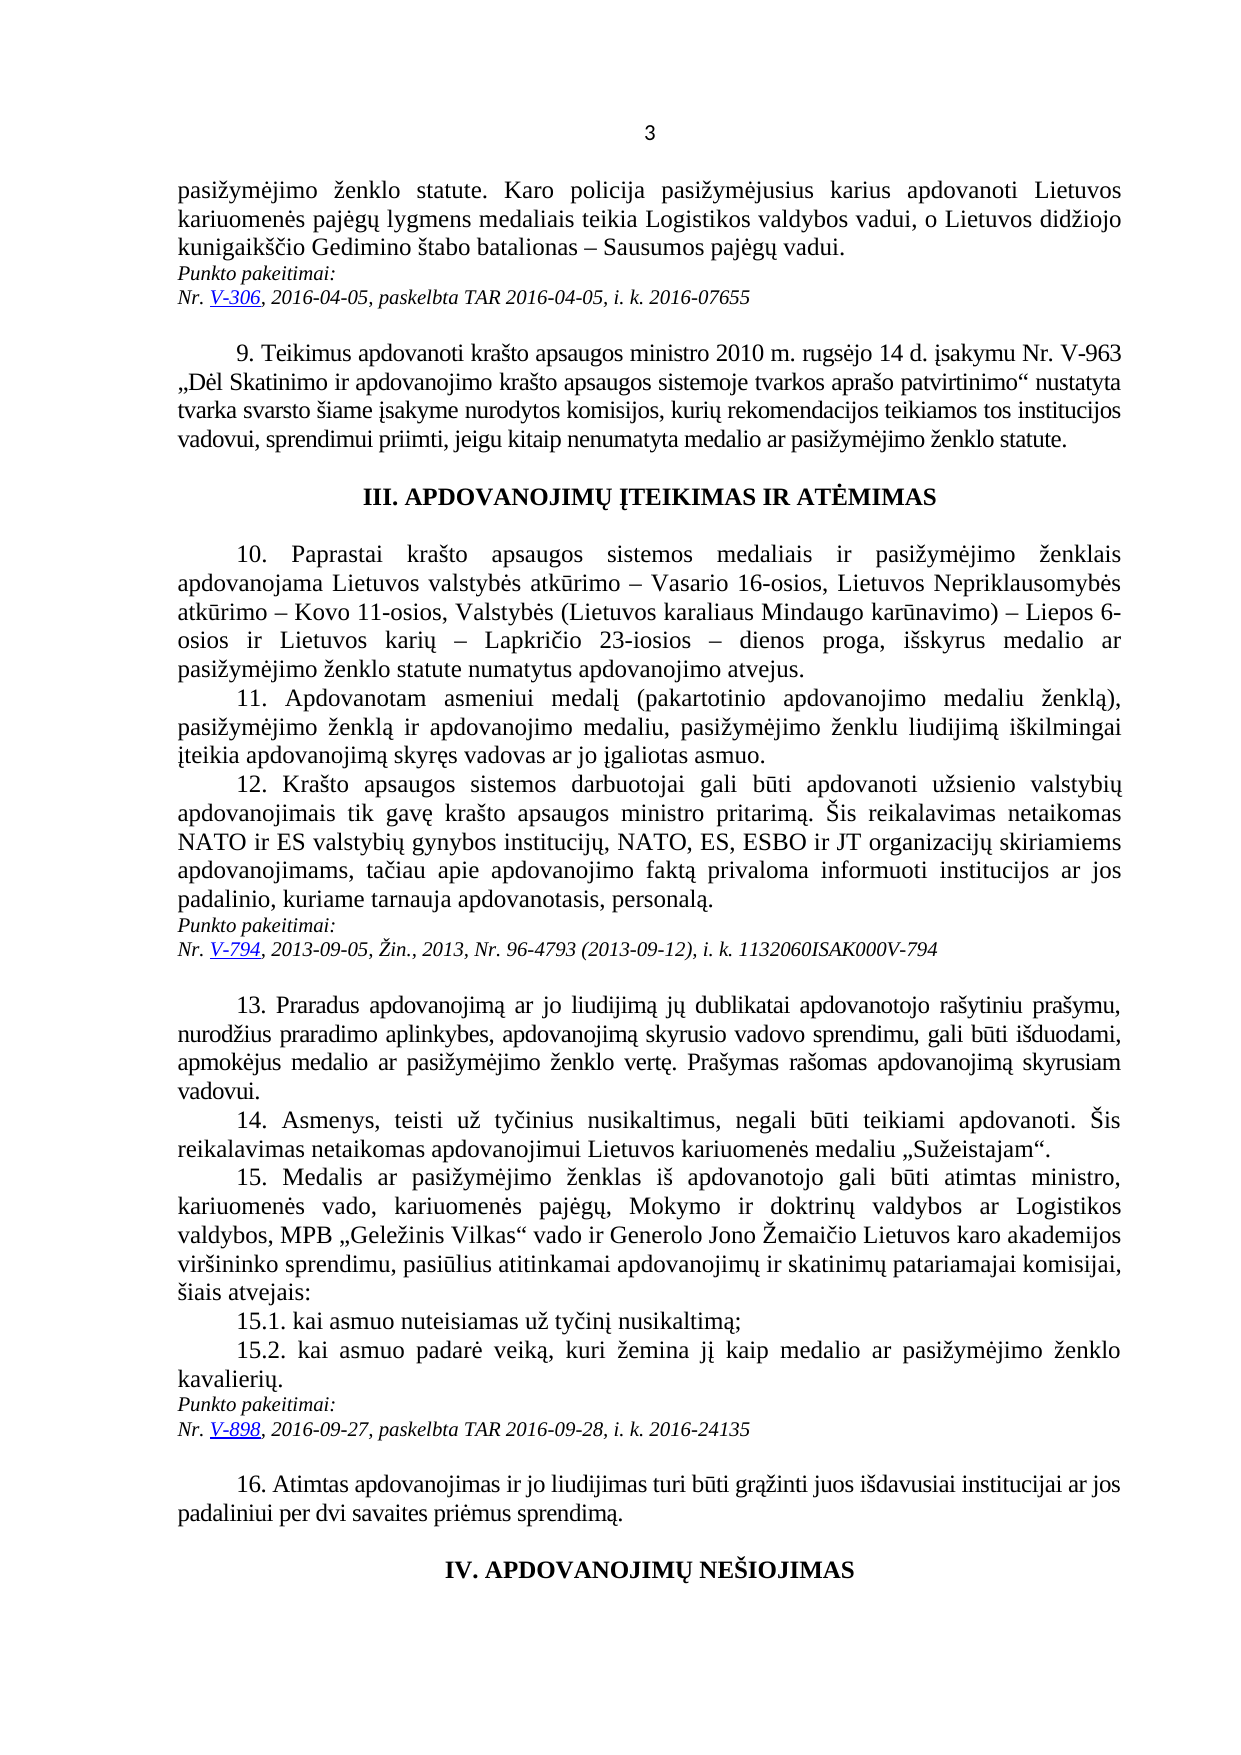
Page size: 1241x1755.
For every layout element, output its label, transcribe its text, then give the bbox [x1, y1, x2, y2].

text 15. Medalis ar pasižymėjimo ženklas iš apdovanotojo gali būti atimtas ministro, kariuomenės vado, kariuomenės pajėgų, Mokymo ir doktrinų valdybos ar Logistikos valdybos, MPB „Geležinis Vilkas“ vado ir Generolo Jono Žemaičio Lietuvos karo akademijos viršininko sprendimu, pasiūlius atitinkamai apdovanojimų ir skatinimų patariamajai komisijai, šiais atvejais: [177, 1162, 1122, 1306]
text Punkto pakeitimai: [177, 261, 1122, 285]
text 13. Praradus apdovanojimą ar jo liudijimą jų dublikatai apdovanotojo rašytiniu prašymu, nurodžius praradimo aplinkybes, apdovanojimą skyrusio vadovo sprendimu, gali būti išduodami, apmokėjus medalio ar pasižymėjimo ženklo vertę. Prašymas rašomas apdovanojimą skyrusiam vadovui. [177, 990, 1122, 1105]
text Punkto pakeitimai: [177, 913, 1122, 937]
text Nr. V-898, 2016-09-27, paskelbta TAR 2016-09-28, i. k. 2016-24135 [177, 1416, 1122, 1441]
text IV. APDOVANOJIMŲ NEŠIOJIMAS [177, 1556, 1122, 1584]
text Nr. V-794, 2013-09-05, Žin., 2013, Nr. 96-4793 (2013-09-12), i. k. 1132060ISAK000V-794 [177, 937, 1122, 961]
text Nr. V-306, 2016-04-05, paskelbta TAR 2016-04-05, i. k. 2016-07655 [177, 285, 1122, 309]
text 9. Teikimus apdovanoti krašto apsaugos ministro 2010 m. rugsėjo 14 d. įsakymu Nr. V-963 „Dėl Skatinimo ir apdovanojimo krašto apsaugos sistemoje tvarkos aprašo patvirtinimo“ nustatyta tvarka svarsto šiame įsakyme nurodytos komisijos, kurių rekomendacijos teikiamos tos institucijos vadovui, sprendimui priimti, jeigu kitaip nenumatyta medalio ar pasižymėjimo ženklo statute. [177, 338, 1122, 453]
text 14. Asmenys, teisti už tyčinius nusikaltimus, negali būti teikiami apdovanoti. Šis reikalavimas netaikomas apdovanojimui Lietuvos kariuomenės medaliu „Sužeistajam“. [177, 1105, 1122, 1162]
text pasižymėjimo ženklo statute. Karo policija pasižymėjusius karius apdovanoti Lietuvos kariuomenės pajėgų lygmens medaliais teikia Logistikos valdybos vadui, o Lietuvos didžiojo kunigaikščio Gedimino štabo batalionas – Sausumos pajėgų vadui. [177, 175, 1122, 261]
text III. APDOVANOJIMŲ ĮTEIKIMAS IR ATĖMIMAS [177, 482, 1122, 511]
text 12. Krašto apsaugos sistemos darbuotojai gali būti apdovanoti užsienio valstybių apdovanojimais tik gavę krašto apsaugos ministro pritarimą. Šis reikalavimas netaikomas NATO ir ES valstybių gynybos institucijų, NATO, ES, ESBO ir JT organizacijų skiriamiems apdovanojimams, tačiau apie apdovanojimo faktą privaloma informuoti institucijos ar jos padalinio, kuriame tarnauja apdovanotasis, personalą. [177, 769, 1122, 913]
text 11. Apdovanotam asmeniui medalį (pakartotinio apdovanojimo medaliu ženklą), pasižymėjimo ženklą ir apdovanojimo medaliu, pasižymėjimo ženklu liudijimą iškilmingai įteikia apdovanojimą skyręs vadovas ar jo įgaliotas asmuo. [177, 683, 1122, 769]
text 15.2. kai asmuo padarė veiką, kuri žemina jį kaip medalio ar pasižymėjimo ženklo kavalierių. [177, 1335, 1122, 1392]
text 16. Atimtas apdovanojimas ir jo liudijimas turi būti grąžinti juos išdavusiai institucijai ar jos padaliniui per dvi savaites priėmus sprendimą. [177, 1469, 1122, 1527]
text 10. Paprastai krašto apsaugos sistemos medaliais ir pasižymėjimo ženklais apdovanojama Lietuvos valstybės atkūrimo – Vasario 16-osios, Lietuvos Nepriklausomybės atkūrimo – Kovo 11-osios, Valstybės (Lietuvos karaliaus Mindaugo karūnavimo) – Liepos 6-osios ir Lietuvos karių – Lapkričio 23-iosios – dienos proga, išskyrus medalio ar pasižymėjimo ženklo statute numatytus apdovanojimo atvejus. [177, 539, 1122, 683]
text 15.1. kai asmuo nuteisiamas už tyčinį nusikaltimą; [177, 1306, 1122, 1335]
text Punkto pakeitimai: [177, 1392, 1122, 1416]
